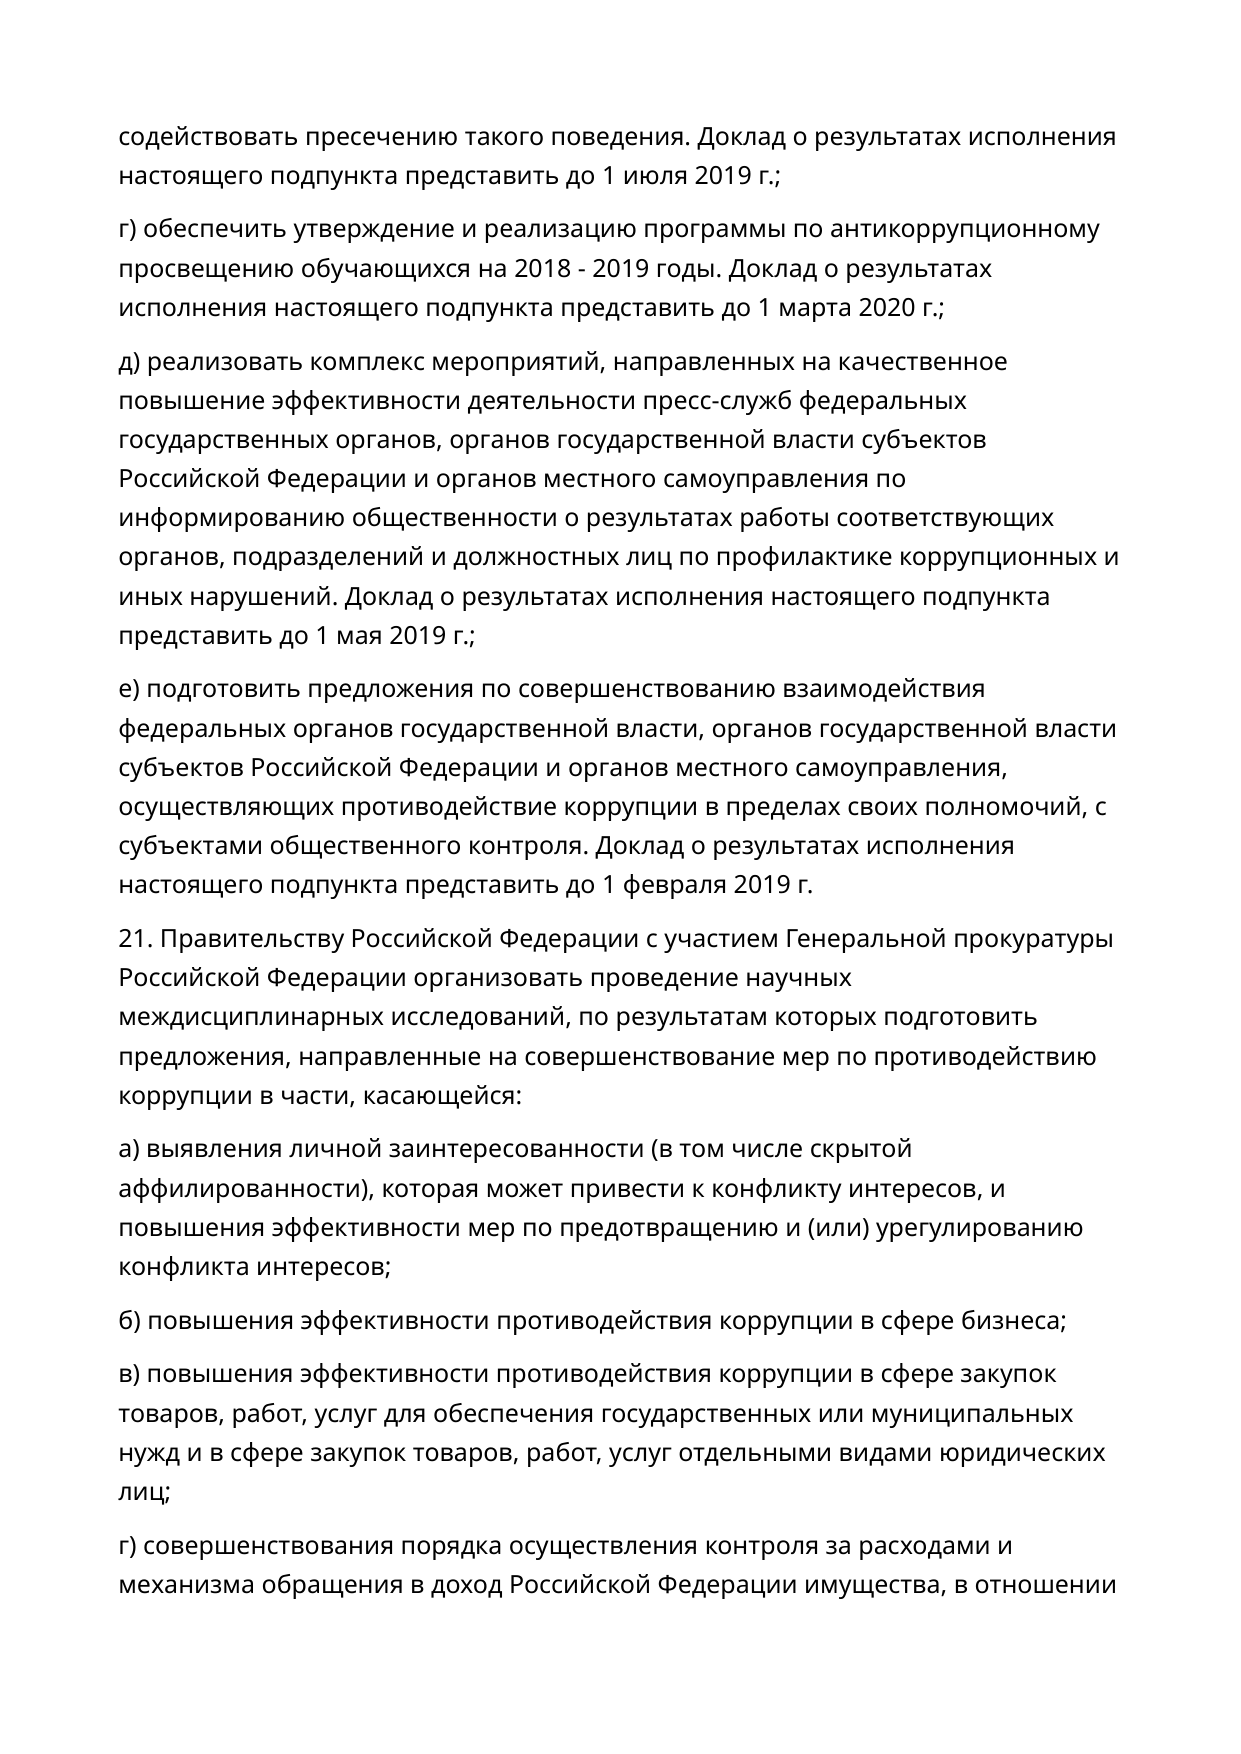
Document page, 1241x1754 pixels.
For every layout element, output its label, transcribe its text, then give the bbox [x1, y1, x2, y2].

text 21. Правительству Российской Федерации с участием Генеральной прокуратуры Российской Федерации организовать проведение научных междисциплинарных исследований, по результатам которых подготовить предложения, направленные на совершенствование мер по противодействию коррупции в части, касающейся: [118, 921, 1122, 1111]
text - содействовать пресечению такого поведения. Доклад о результатах исполнения настоящего подпункта представить до 1 июля 2019 г.; [118, 118, 1122, 191]
text г) обеспечить утверждение и реализацию программы по антикоррупционному просвещению обучающихся на 2018 - 2019 годы. Доклад о результатах исполнения настоящего подпункта представить до 1 марта 2020 г.; [118, 211, 1122, 323]
text б) повышения эффективности противодействия коррупции в сфере бизнеса; [118, 1302, 1122, 1336]
text в) повышения эффективности противодействия коррупции в сфере закупок товаров, работ, услуг для обеспечения государственных или муниципальных нужд и в сфере закупок товаров, работ, услуг отдельными видами юридических лиц; [118, 1356, 1122, 1508]
text г) совершенствования порядка осуществления контроля за расходами и механизма обращения в доход Российской Федерации имущества, в отношении [118, 1527, 1122, 1601]
text д) реализовать комплекс мероприятий, направленных на качественное повышение эффективности деятельности пресс-служб федеральных государственных органов, органов государственной власти субъектов Российской Федерации и органов местного самоуправления по информированию общественности о результатах работы соответствующих органов, подразделений и должностных лиц по профилактике коррупционных и иных нарушений. Доклад о результатах исполнения настоящего подпункта представить до 1 мая 2019 г.; [118, 343, 1122, 651]
text а) выявления личной заинтересованности (в том числе скрытой аффилированности), которая может привести к конфликту интересов, и повышения эффективности мер по предотвращению и (или) урегулированию конфликта интересов; [118, 1131, 1122, 1283]
text е) подготовить предложения по совершенствованию взаимодействия федеральных органов государственной власти, органов государственной власти субъектов Российской Федерации и органов местного самоуправления, осуществляющих противодействие коррупции в пределах своих полномочий, с субъектами общественного контроля. Доклад о результатах исполнения настоящего подпункта представить до 1 февраля 2019 г. [118, 671, 1122, 901]
